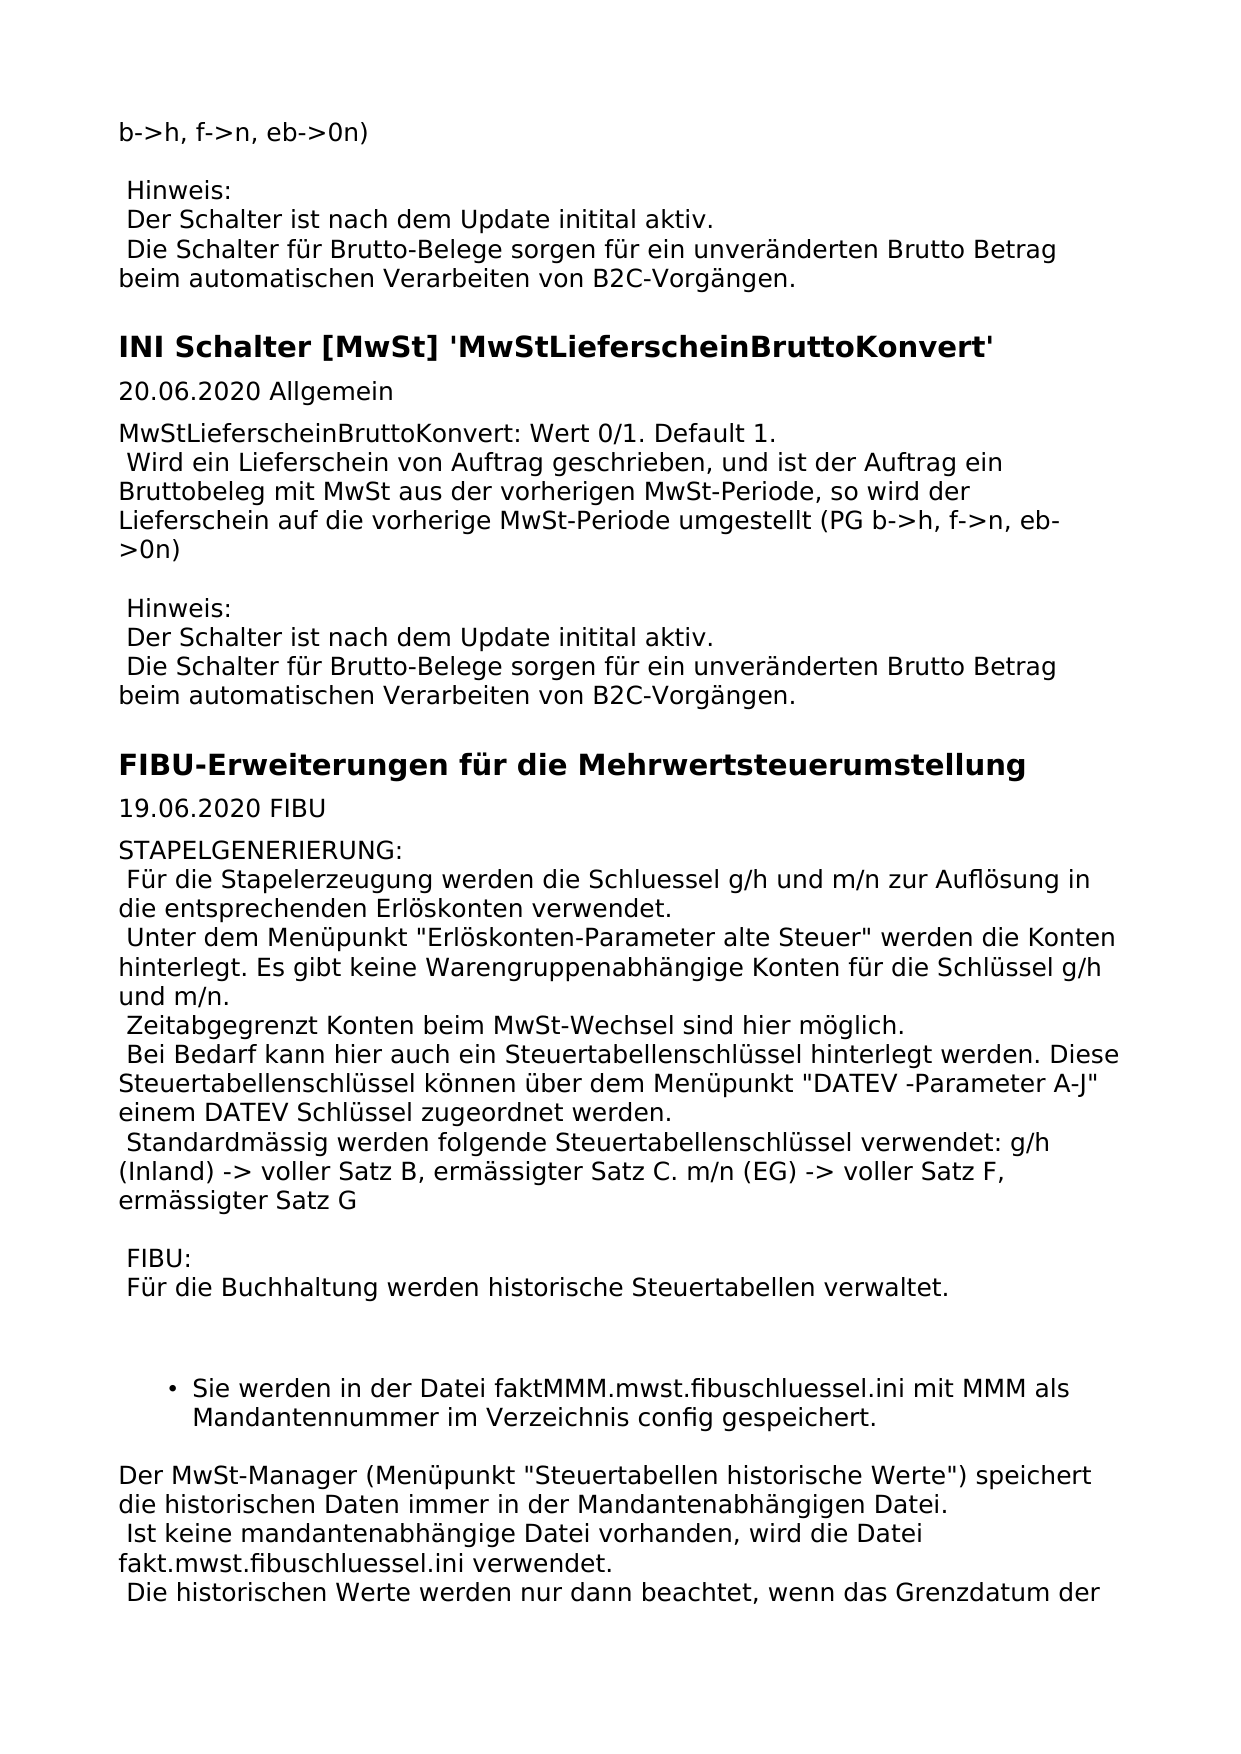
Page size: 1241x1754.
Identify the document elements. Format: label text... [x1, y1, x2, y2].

text Der MwSt-Manager (Menüpunkt "Steuertabellen historische Werte") speichert die historischen Daten immer in der Mandantenabhängigen Datei. Ist keine mandantenabhängige Datei vorhanden, wird die Datei fakt.mwst.fibuschluessel.ini verwendet. Die historischen Werte werden nur dann beachtet, wenn das Grenzdatum der [118, 1461, 1122, 1607]
text MwStLieferscheinBruttoKonvert: Wert 0/1. Default 1. Wird ein Lieferschein von Auftrag geschrieben, und ist der Auftrag ein Bruttobeleg mit MwSt aus der vorherigen MwSt-Periode, so wird der Lieferschein auf die vorherige MwSt-Periode umgestellt (PG b->h, f->n, eb->0n) Hinweis: Der Schalter ist nach dem Update initital aktiv. Die Schalter für Brutto-Belege sorgen für ein unveränderten Brutto Betrag beim automatischen Verarbeiten von B2C-Vorgängen. [118, 419, 1122, 710]
list Sie werden in der Datei faktMMM.mwst.fibuschluessel.ini mit MMM als Mandantennummer im Verzeichnis config gespeichert. [177, 1374, 1122, 1461]
text 20.06.2020 Allgemein [118, 377, 1122, 406]
text STAPELGENERIERUNG: Für die Stapelerzeugung werden die Schluessel g/h und m/n zur Auflösung in die entsprechenden Erlöskonten verwendet. Unter dem Menüpunkt "Erlöskonten-Parameter alte Steuer" werden die Konten hinterlegt. Es gibt keine Warengruppenabhängige Konten für die Schlüssel g/h und m/n. Zeitabgegrenzt Konten beim MwSt-Wechsel sind hier möglich. Bei Bedarf kann hier auch ein Steuertabellenschlüssel hinterlegt werden. Diese Steuertabellenschlüssel können über dem Menüpunkt "DATEV -Parameter A-J" einem DATEV Schlüssel zugeordnet werden. Standardmässig werden folgende Steuertabellenschlüssel verwendet: g/h (Inland) -> voller Satz B, ermässigter Satz C. m/n (EG) -> voller Satz F, ermässigter Satz G FIBU: Für die Buchhaltung werden historische Steuertabellen verwaltet. [118, 836, 1122, 1332]
subtitle INI Schalter [MwSt] 'MwStLieferscheinBruttoKonvert' [118, 331, 1122, 364]
text b->h, f->n, eb->0n) Hinweis: Der Schalter ist nach dem Update initital aktiv. Die Schalter für Brutto-Belege sorgen für ein unveränderten Brutto Betrag beim automatischen Verarbeiten von B2C-Vorgängen. [118, 118, 1122, 293]
subtitle FIBU-Erweiterungen für die Mehrwertsteuerumstellung [118, 748, 1122, 782]
text 19.06.2020 FIBU [118, 794, 1122, 823]
